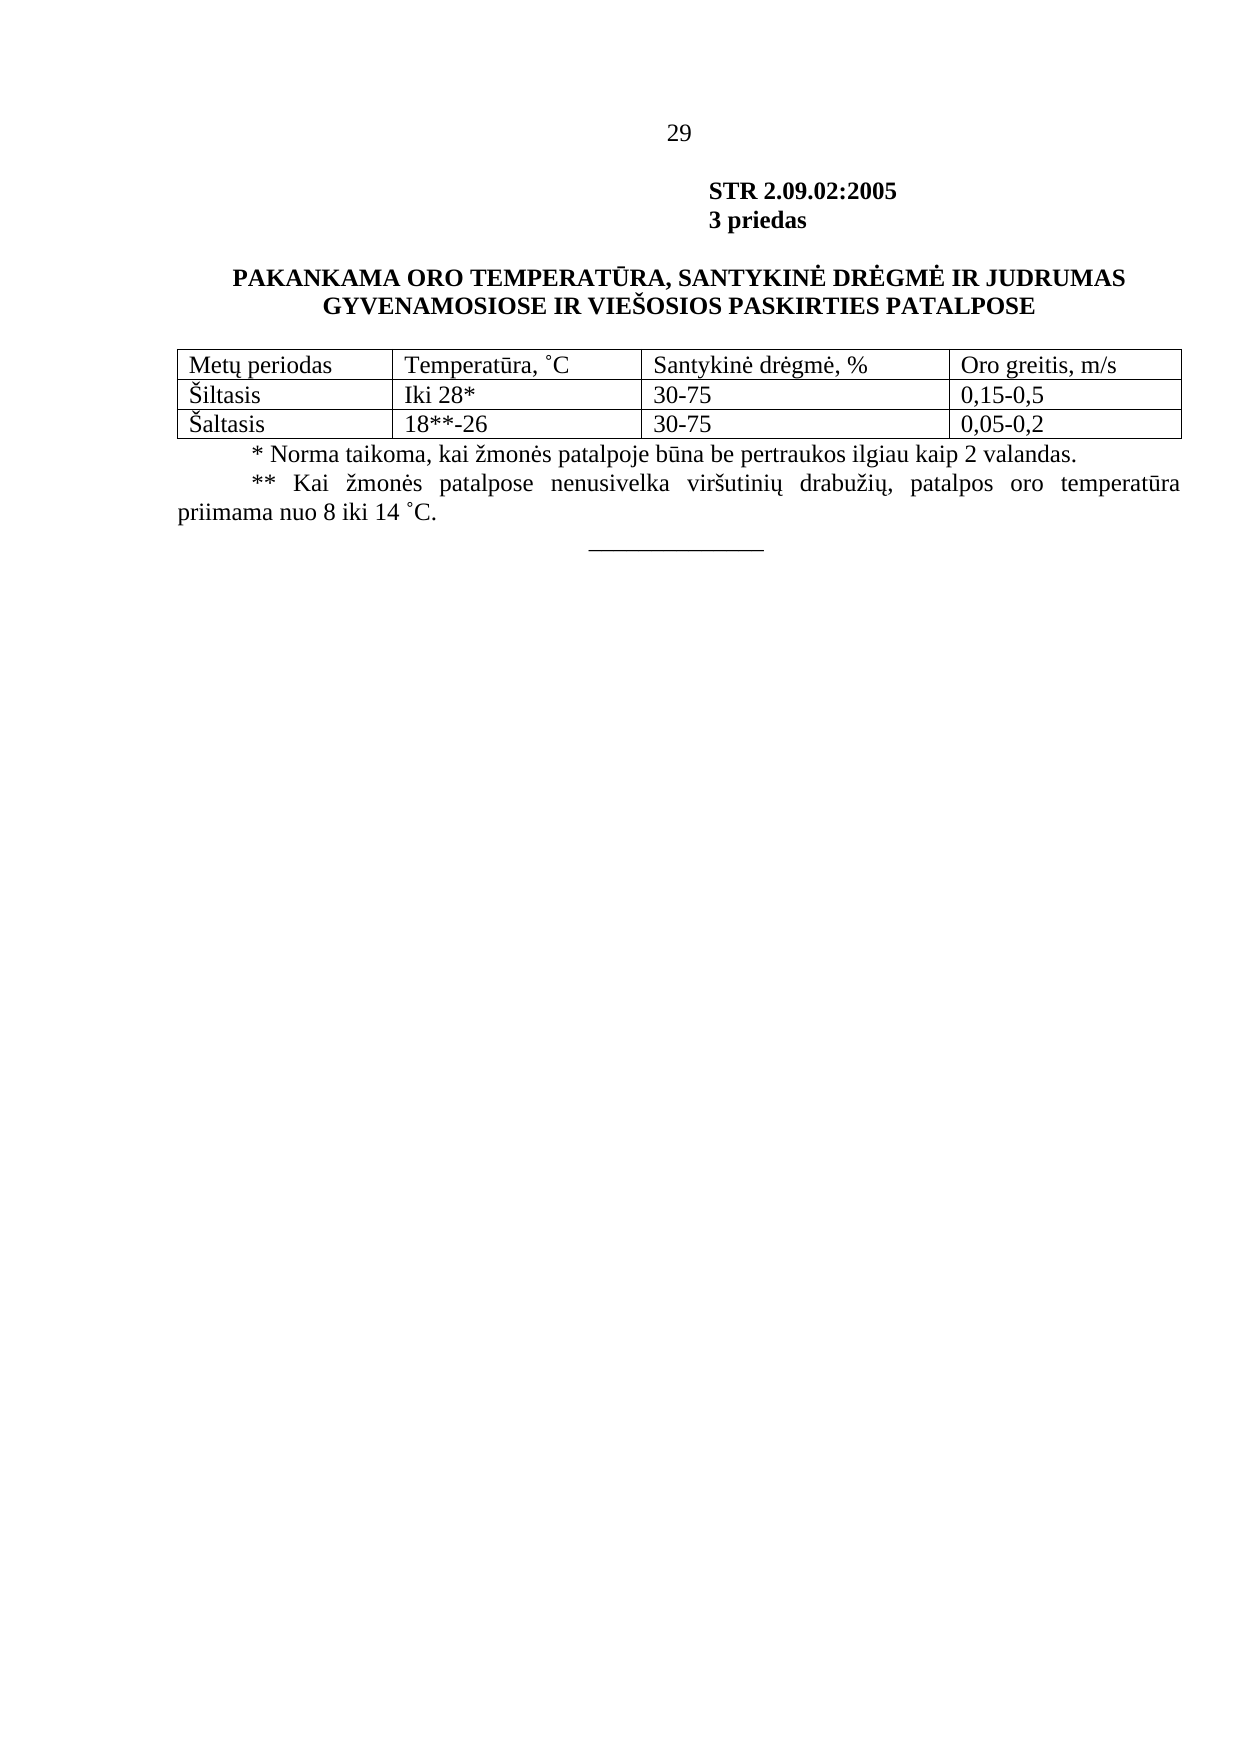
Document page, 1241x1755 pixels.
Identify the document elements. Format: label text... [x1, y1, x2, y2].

table_cell 30-75 [642, 380, 949, 408]
table_header Santykinė drėgmė, % [642, 350, 949, 379]
text 3 priedas [177, 205, 1181, 234]
text ** Kai žmonės patalpose nenusivelka viršutinių drabužių, patalpos oro temperatūra priimama nuo 8 iki 14 ˚C. [177, 468, 1181, 526]
table_cell 18**-26 [393, 410, 641, 438]
text PAKANKAMA ORO TEMPERATŪRA, SANTYKINĖ DRĖGMĖ IR JUDRUMAS GYVENAMOSIOSE IR VIEŠOSIOS PASKIRTIES PATALPOSE [177, 263, 1181, 320]
table_header Temperatūra, ˚C [393, 350, 641, 379]
table_header Metų periodas [178, 350, 392, 379]
text STR 2.09.02:2005 [177, 176, 1181, 205]
table_cell Šiltasis [178, 380, 392, 408]
text ______________ [177, 526, 1181, 554]
table_cell Iki 28* [393, 380, 641, 408]
table_cell 0,05-0,2 [950, 410, 1181, 438]
table_cell 30-75 [642, 410, 949, 438]
table_cell 0,15-0,5 [950, 380, 1181, 408]
table_cell Šaltasis [178, 410, 392, 438]
text * Norma taikoma, kai žmonės patalpoje būna be pertraukos ilgiau kaip 2 valandas. [177, 439, 1181, 468]
table_header Oro greitis, m/s [950, 350, 1181, 379]
